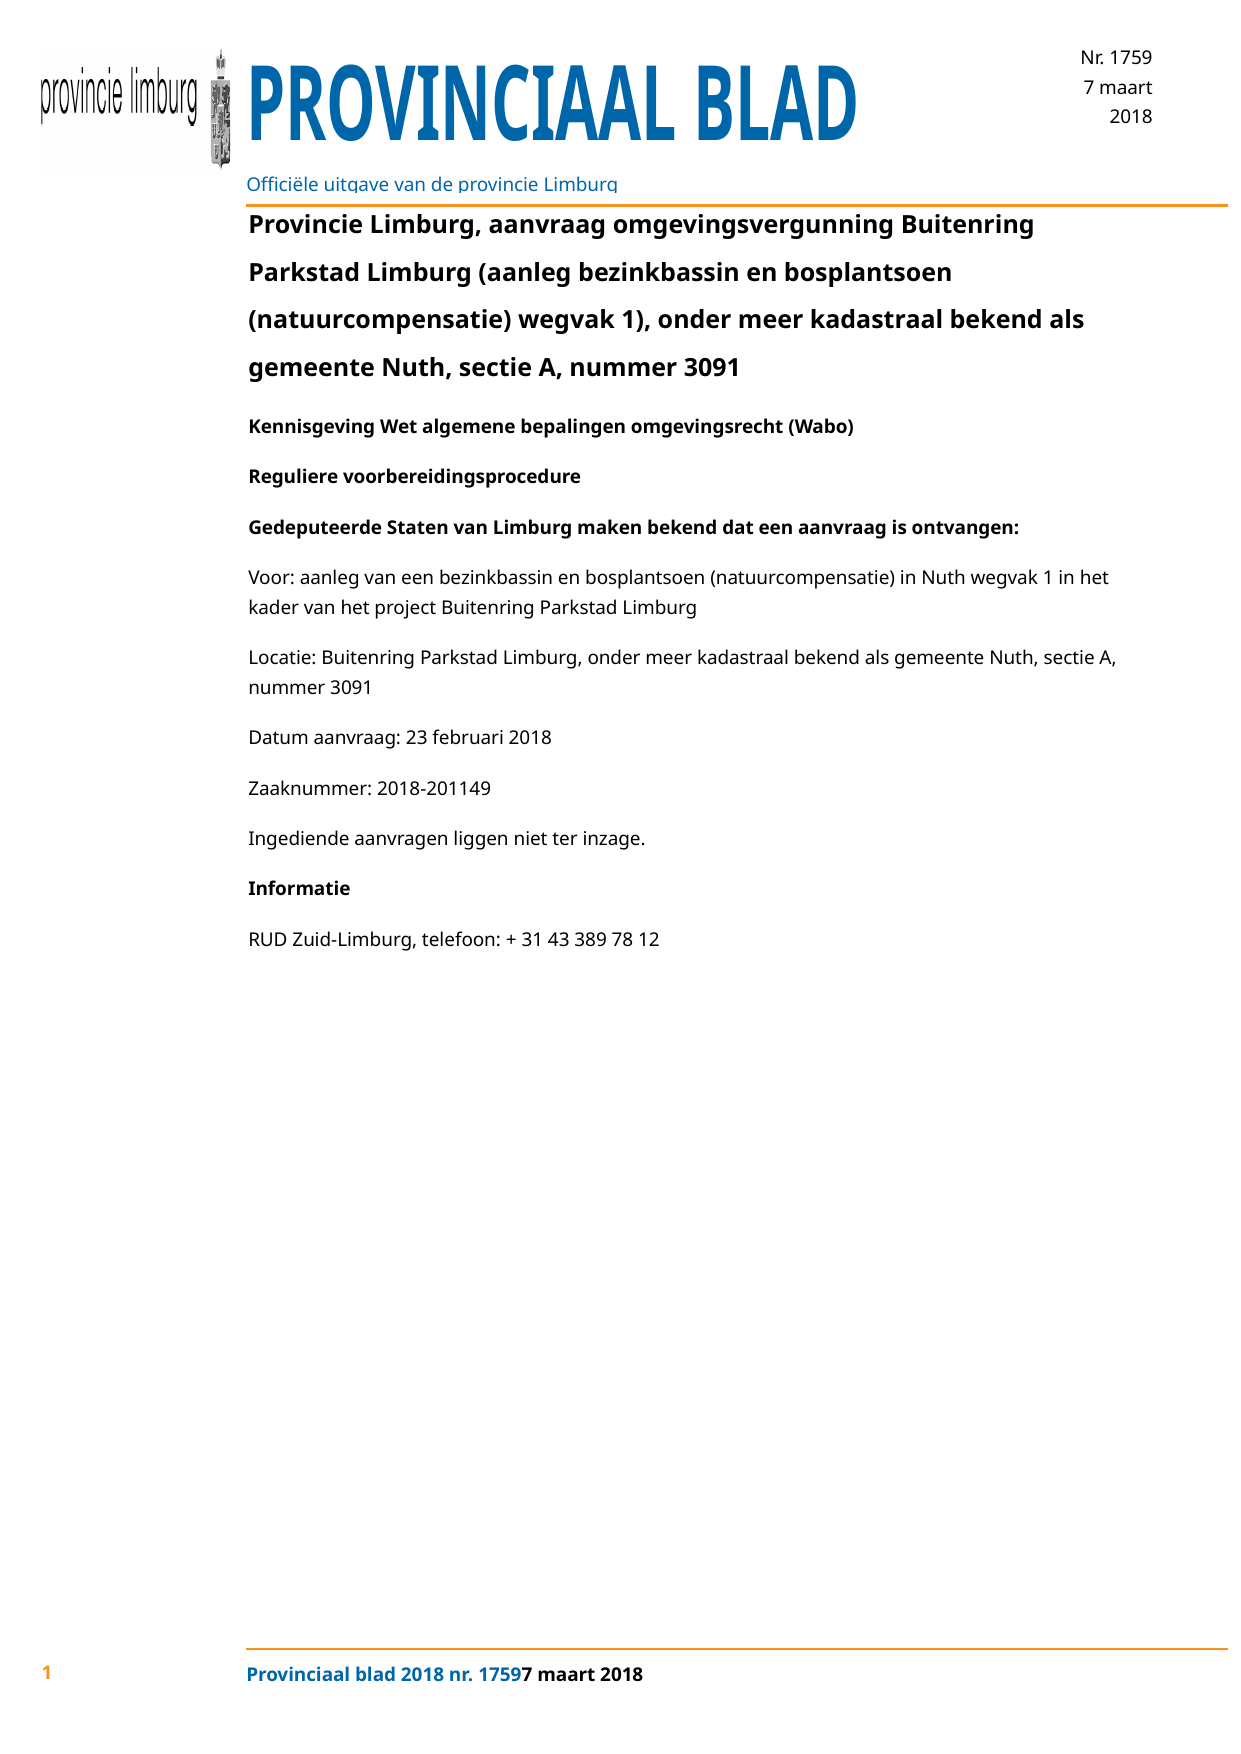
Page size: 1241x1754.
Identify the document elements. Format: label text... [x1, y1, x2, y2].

text Provincie Limburg, aanvraag omgevingsvergunning Buitenring Parkstad Limburg (aanleg bezinkbassin en bosplantsoen (natuurcompensatie) wegvak 1), onder meer kadastraal bekend als gemeente Nuth, sectie A, nummer 3091 [248, 207, 1152, 384]
text Reguliere voorbereidingsprocedure [248, 463, 1152, 489]
text Datum aanvraag: 23 februari 2018 [248, 724, 1152, 750]
text Gedeputeerde Staten van Limburg maken bekend dat een aanvraag is ontvangen: [248, 514, 1152, 540]
text Voor: aanleg van een bezinkbassin en bosplantsoen (natuurcompensatie) in Nuth wegvak 1 in het kader van het project Buitenring Parkstad Limburg [248, 564, 1152, 620]
text Informatie [248, 876, 1152, 901]
text Kennisgeving Wet algemene bepalingen omgevingsrecht (Wabo) [248, 413, 1152, 439]
text Locatie: Buitenring Parkstad Limburg, onder meer kadastraal bekend als gemeente Nuth, sectie A, nummer 3091 [248, 644, 1152, 700]
text Zaaknummer: 2018-201149 [248, 775, 1152, 801]
text RUD Zuid-Limburg, telefoon: + 31 43 389 78 12 [248, 926, 1152, 952]
picture [41, 47, 231, 172]
text Ingediende aanvragen liggen niet ter inzage. [248, 825, 1152, 851]
